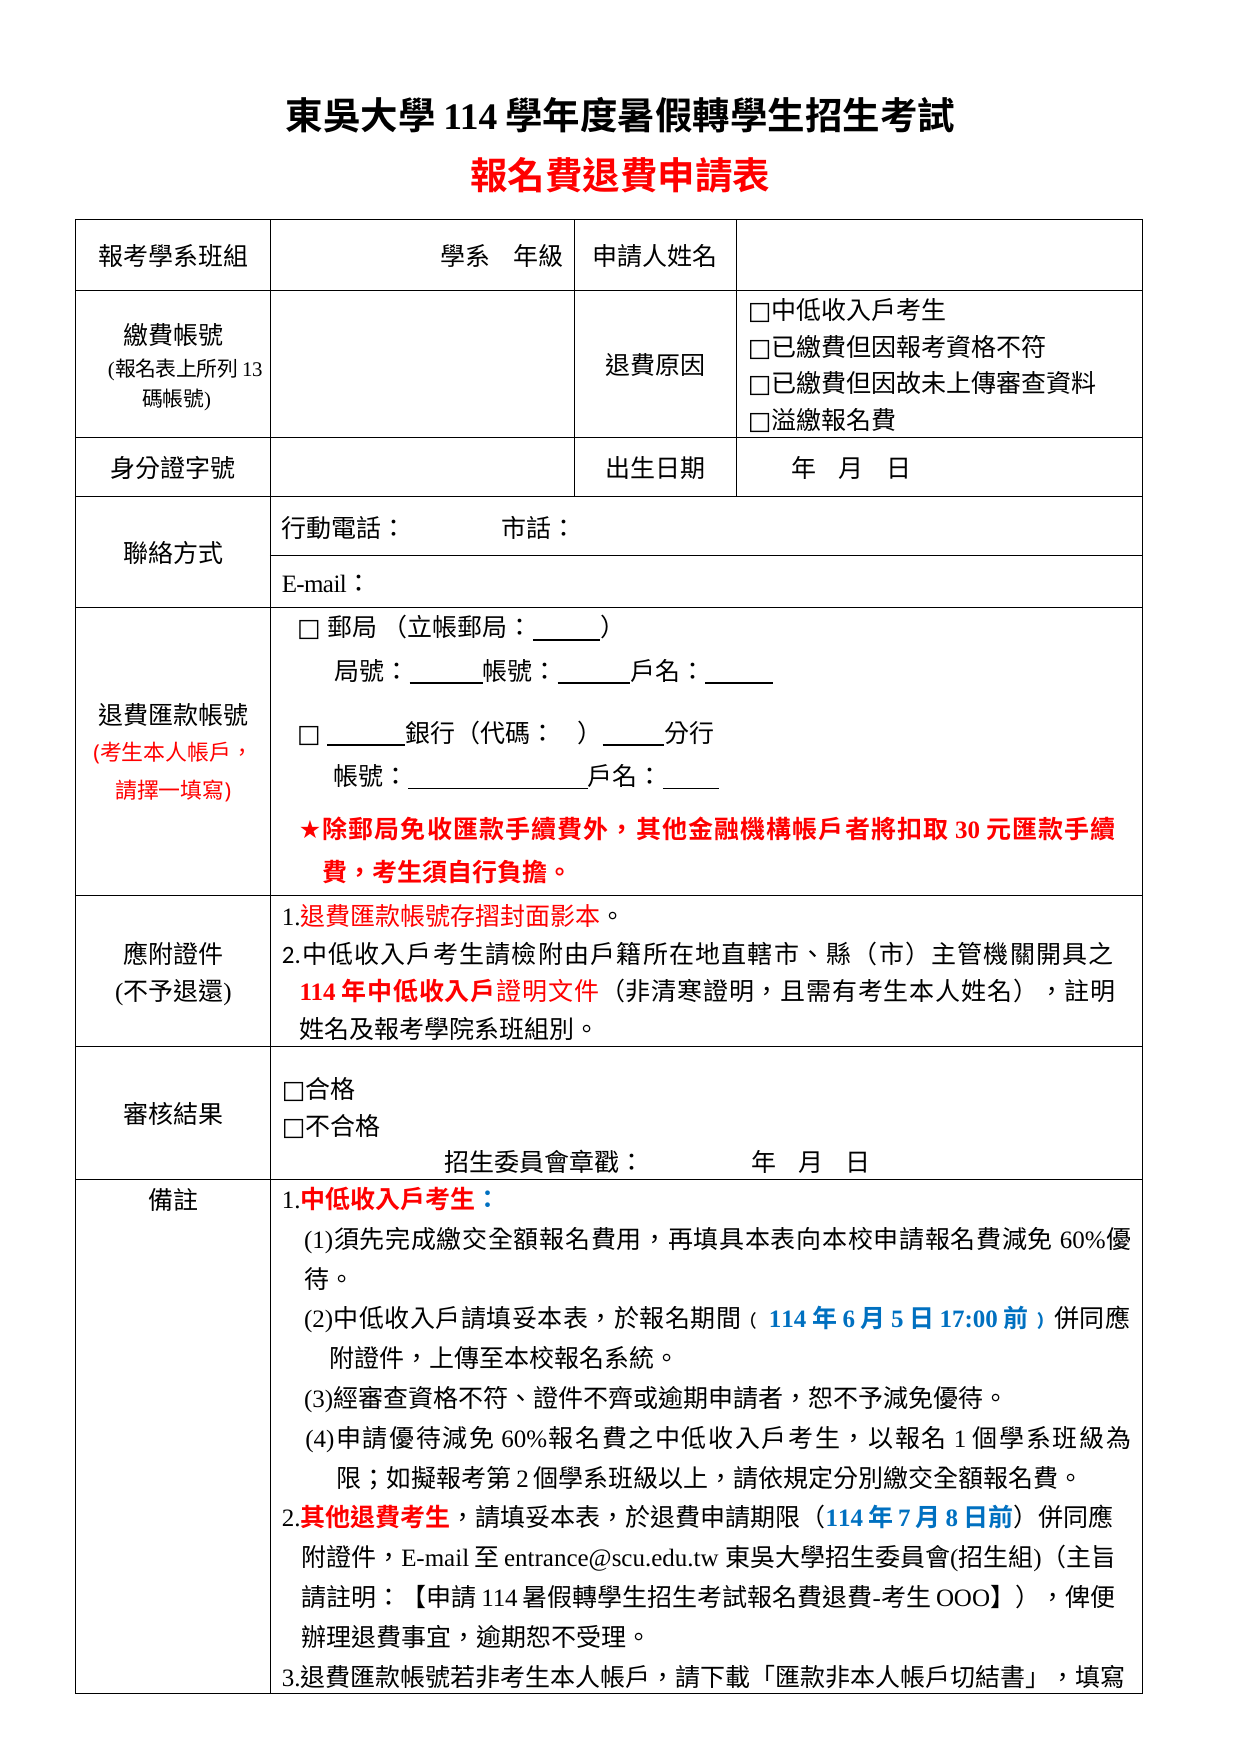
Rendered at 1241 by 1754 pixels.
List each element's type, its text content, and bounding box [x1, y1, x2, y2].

table_cell 繳費帳號 (報名表上所列13碼帳號) [76, 291, 270, 437]
table_cell [271, 438, 574, 496]
table_cell 1.退費匯款帳號存摺封面影本。 2.中低收入戶考生請檢附由戶籍所在地直轄市、縣（市）主管機關開具之114年中低收入戶證明文件（非清寒證明，且需有考生本人姓名），註明姓名及報考學院系班組別。 [271, 896, 1142, 1046]
table_cell [271, 291, 574, 437]
table_cell 行動電話： 市話： [271, 497, 1142, 555]
table_cell □中低收入戶考生 □已繳費但因報考資格不符 □已繳費但因故未上傳審查資料 □溢繳報名費 [737, 291, 1142, 437]
table_cell 1.中低收入戶考生： (1)須先完成繳交全額報名費用，再填具本表向本校申請報名費減免60%優待。 (2)中低收入戶請填妥本表，於報名期間﹙114年6月5日17:00前﹚併同應附證件，上傳至本校報名系統。 (3)經審查資格不符、證件不齊或逾期申請者，恕不予減免優待。 (4)申請優待減免60%報名費之中低收入戶考生，以報名1個學系班級為限；如擬報考第2個學系班級以上，請依規定分別繳交全額報名費。 2.其他退費考生，請填妥本表，於退費申請期限（114年7月8日前）併同應附證件，E-mail至entrance@scu.edu.tw 東吳大學招生委員會(招生組)（主旨請註明：【申請114暑假轉學生招生考試報名費退費-考生OOO】），俾便辦理退費事宜，逾期恕不受理。 3.退費匯款帳號若非考生本人帳戶，請下載「匯款非本人帳戶切結書」，填寫 [271, 1180, 1142, 1693]
table_header 學系 年級 [271, 220, 574, 290]
table_header 申請人姓名 [575, 220, 736, 290]
table_cell □ 郵局 （立帳郵局： ） 局號： 帳號： 戶名： □ 銀行（代碼： ） 分行 帳號： 戶名： ★除郵局免收匯款手續費外，其他金融機構帳戶者將扣取30元匯款手續費，考生須自行負擔。 [271, 608, 1142, 895]
table_cell 審核結果 [76, 1047, 270, 1178]
table_cell 年 月 日 [737, 438, 1142, 496]
table_header [737, 220, 1142, 290]
table_cell 應附證件 (不予退還) [76, 896, 270, 1046]
table_cell 出生日期 [575, 438, 736, 496]
table_cell 退費匯款帳號 (考生本人帳戶， 請擇一填寫) [76, 608, 270, 895]
table_cell □合格 □不合格 招生委員會章戳： 年 月 日 [271, 1047, 1142, 1178]
table_cell E-mail： [271, 556, 1142, 607]
table_cell 退費原因 [575, 291, 736, 437]
table_cell 備註 [76, 1180, 270, 1693]
text 報名費退費申請表 [75, 146, 1165, 200]
table_header 報考學系班組 [76, 220, 270, 290]
table_cell 身分證字號 [76, 438, 270, 496]
table_cell 聯絡方式 [76, 497, 270, 607]
text 東吳大學114學年度暑假轉學生招生考試 [75, 86, 1165, 140]
